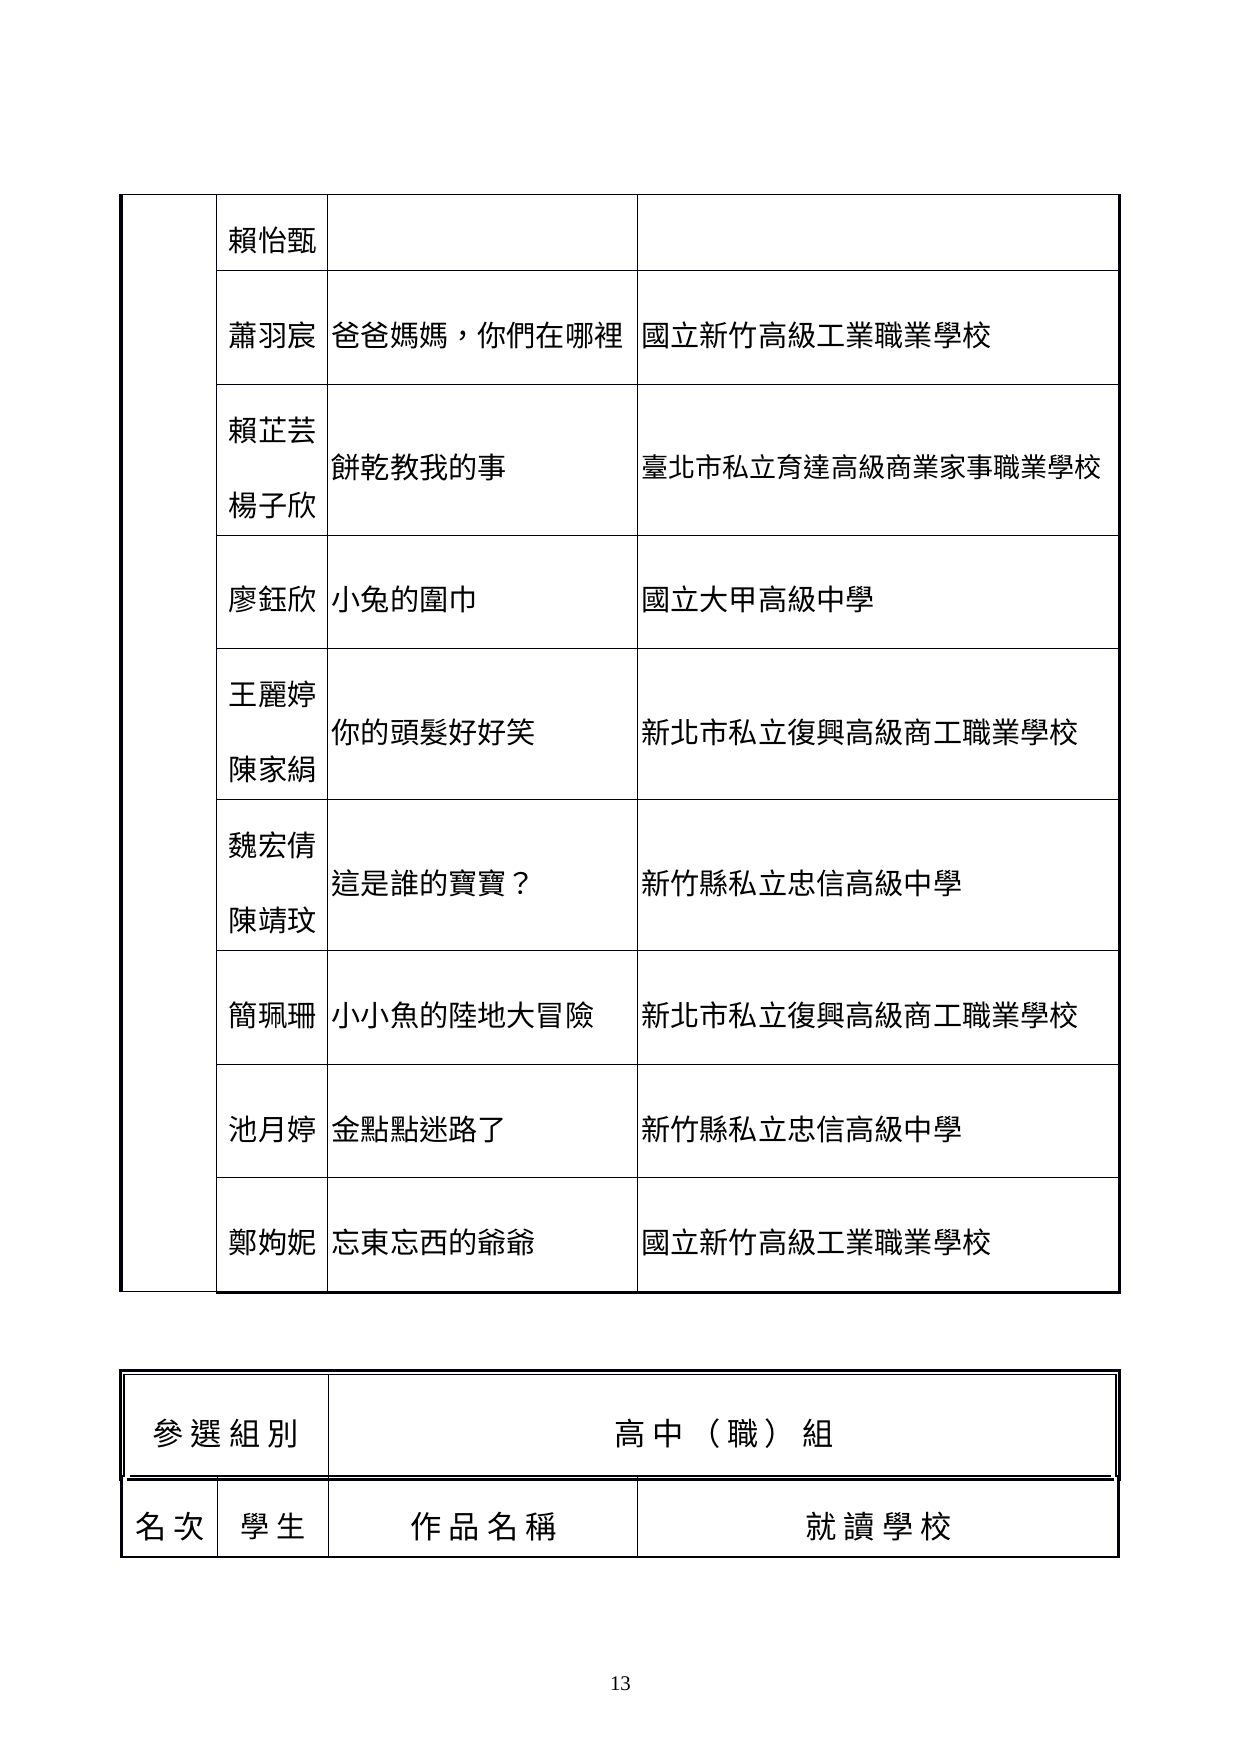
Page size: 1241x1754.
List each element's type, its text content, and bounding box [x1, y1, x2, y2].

table_cell 王麗婷 陳家絹 [217, 649, 327, 799]
table_cell 廖鈺欣 [217, 536, 327, 648]
table_cell 國立大甲高級中學 [638, 536, 1118, 648]
table_cell 臺北市私立育達高級商業家事職業學校 [638, 385, 1118, 534]
table_cell 簡珮珊 [217, 951, 327, 1064]
table_cell 國立新竹高級工業職業學校 [638, 271, 1118, 383]
table_cell 金點點迷路了 [328, 1065, 637, 1177]
table_cell 新竹縣私立忠信高級中學 [638, 1065, 1118, 1177]
table_cell 小兔的圍巾 [328, 536, 637, 648]
table_header 高中（職）組 [329, 1375, 1115, 1475]
table_cell 賴芷芸 楊子欣 [217, 385, 327, 534]
table_cell 忘東忘西的爺爺 [328, 1178, 637, 1291]
table_cell 賴怡甄 [217, 195, 327, 270]
table_cell 蕭羽宸 [217, 271, 327, 383]
table_cell 國立新竹高級工業職業學校 [638, 1178, 1118, 1291]
table_cell 爸爸媽媽，你們在哪裡 [328, 271, 637, 383]
table_cell 新竹縣私立忠信高級中學 [638, 800, 1118, 950]
table_header 參 選 組 別 [125, 1375, 328, 1475]
table_cell 小小魚的陸地大冒險 [328, 951, 637, 1064]
table_cell [123, 195, 216, 1291]
table_cell 名 次 [123, 1475, 217, 1556]
table_cell 餅乾教我的事 [328, 385, 637, 534]
table_cell 池月婷 [217, 1065, 327, 1177]
table_cell 這是誰的寶寶？ [328, 800, 637, 950]
table_cell 作 品 名 稱 [329, 1481, 637, 1556]
table_cell 新北市私立復興高級商工職業學校 [638, 649, 1118, 799]
table_cell 新北市私立復興高級商工職業學校 [638, 951, 1118, 1064]
table_cell [328, 195, 637, 270]
table_cell 你的頭髮好好笑 [328, 649, 637, 799]
table_cell [638, 195, 1118, 270]
table_cell 魏宏倩 陳靖玟 [217, 800, 327, 950]
table_cell 就 讀 學 校 [638, 1475, 1117, 1556]
table_cell 鄭姁妮 [217, 1178, 327, 1291]
table_cell 學 生 [218, 1481, 328, 1556]
